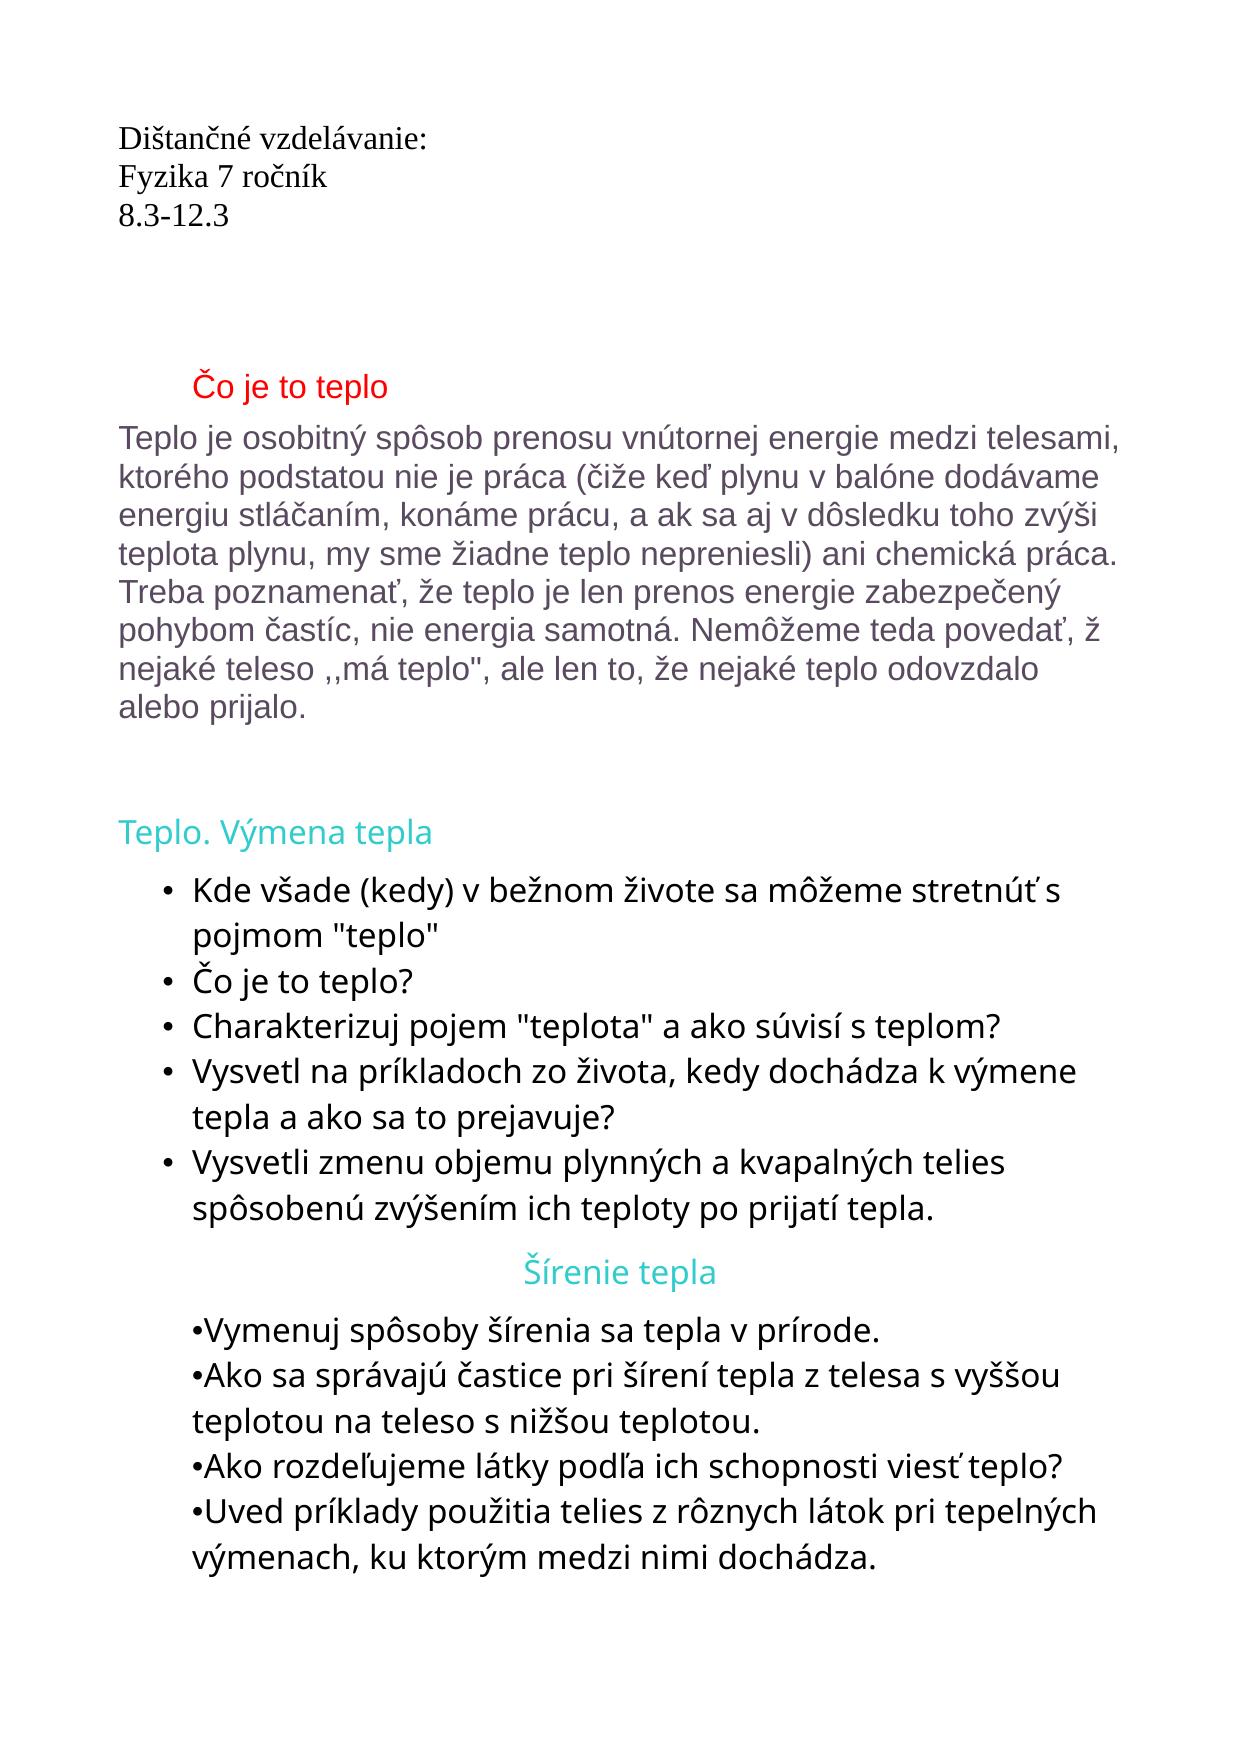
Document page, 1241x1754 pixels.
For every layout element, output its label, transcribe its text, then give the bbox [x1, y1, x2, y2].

text Teplo je osobitný spôsob prenosu vnútornej energie medzi telesami, ktorého podstatou nie je práca (čiže keď plynu v balóne dodávame energiu stláčaním, konáme prácu, a ak sa aj v dôsledku toho zvýši teplota plynu, my sme žiadne teplo nepreniesli) ani chemická práca. Treba poznamenať, že teplo je len prenos energie zabezpečený pohybom častíc, nie energia samotná. Nemôžeme teda povedať, ž nejaké teleso ,,má teplo", ale len to, že nejaké teplo odovzdalo alebo prijalo. [118, 418, 1122, 726]
text Dištančné vzdelávanie: [118, 118, 1122, 156]
list Kde všade (kedy) v bežnom živote sa môžeme stretnúť s pojmom "teplo" [162, 867, 1122, 957]
text Fyzika 7 ročník [118, 156, 1122, 195]
list Uved príklady použitia telies z rôznych látok pri tepelných výmenach, ku ktorým medzi nimi dochádza. [118, 1488, 1122, 1579]
list Ako sa správajú častice pri šírení tepla z telesa s vyššou teplotou na teleso s nižšou teplotou. [118, 1352, 1122, 1443]
text 8.3-12.3 [118, 195, 1122, 233]
list Ako rozdeľujeme látky podľa ich schopnosti viesť teplo? [118, 1443, 1122, 1488]
list Charakterizuj pojem "teplota" a ako súvisí s teplom? [162, 1003, 1122, 1048]
list Vymenuj spôsoby šírenia sa tepla v prírode. [118, 1307, 1122, 1352]
text Teplo. Výmena tepla [118, 809, 1122, 854]
text Šírenie tepla [118, 1249, 1122, 1294]
list Čo je to teplo [118, 367, 1122, 406]
list Čo je to teplo? [162, 957, 1122, 1003]
list Vysvetli zmenu objemu plynných a kvapalných telies spôsobenú zvýšením ich teploty po prijatí tepla. [162, 1139, 1122, 1230]
list Vysvetl na príkladoch zo života, kedy dochádza k výmene tepla a ako sa to prejavuje? [162, 1048, 1122, 1139]
